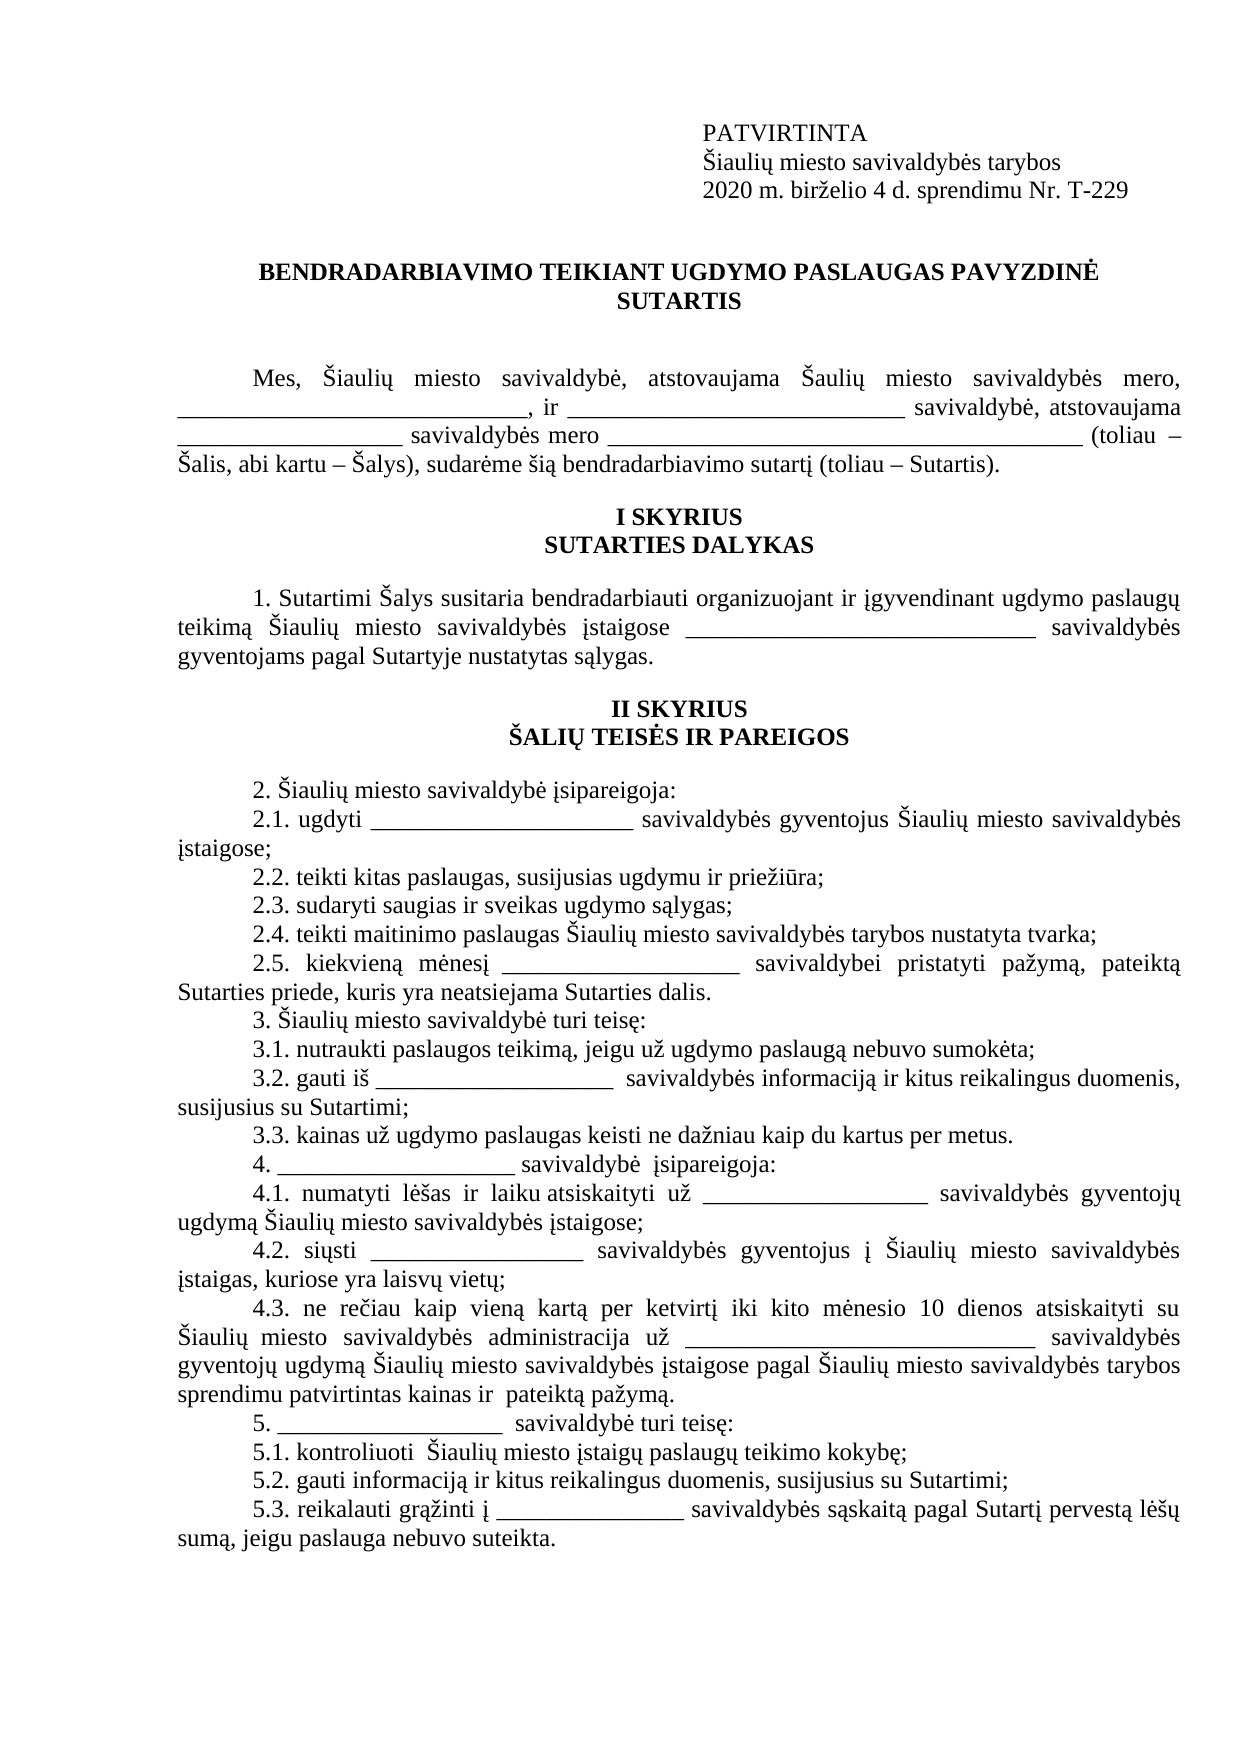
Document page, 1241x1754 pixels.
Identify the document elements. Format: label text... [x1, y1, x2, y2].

text PATVIRTINTA [657, 118, 1181, 147]
text 4. ___________________ savivaldybė įsipareigoja: [177, 1149, 1181, 1178]
text 5.2. gauti informaciją ir kitus reikalingus duomenis, susijusius su Sutartimi; [177, 1465, 1181, 1494]
text 1. Sutartimi Šalys susitaria bendradarbiauti organizuojant ir įgyvendinant ugdymo paslaugų teikimą Šiaulių miesto savivaldybės įstaigose ____________________________ savivaldybės gyventojams pagal Sutartyje nustatytas sąlygas. [177, 583, 1181, 670]
text I SKYRIUS [177, 502, 1181, 531]
text 2.1. ugdyti _____________________ savivaldybės gyventojus Šiaulių miesto savivaldybės įstaigose; [177, 804, 1181, 862]
text 3. Šiaulių miesto savivaldybė turi teisę: [177, 1005, 1181, 1034]
text 3.2. gauti iš ___________________ savivaldybės informaciją ir kitus reikalingus duomenis, susijusius su Sutartimi; [177, 1063, 1181, 1120]
text Mes, Šiaulių miesto savivaldybė, atstovaujama Šaulių miesto savivaldybės mero, ____________________________, ir ___________________________ savivaldybė, atstovaujama __________________ savivaldybės mero ______________________________________ (toliau – Šalis, abi kartu – Šalys), sudarėme šią bendradarbiavimo sutartį (toliau – Sutartis). [177, 363, 1181, 478]
text 2. Šiaulių miesto savivaldybė įsipareigoja: [177, 775, 1181, 804]
text Šiaulių miesto savivaldybės tarybos [177, 147, 1181, 176]
text II SKYRIUS [177, 694, 1181, 722]
text 5.3. reikalauti grąžinti į _______________ savivaldybės sąskaitą pagal Sutartį pervestą lėšų sumą, jeigu paslauga nebuvo suteikta. [177, 1494, 1181, 1552]
text 4.2. siųsti _________________ savivaldybės gyventojus į Šiaulių miesto savivaldybės įstaigas, kuriose yra laisvų vietų; [177, 1235, 1181, 1293]
text 4.3. ne rečiau kaip vieną kartą per ketvirtį iki kito mėnesio 10 dienos atsiskaityti su Šiaulių miesto savivaldybės administracija už ____________________________ savivaldybės gyventojų ugdymą Šiaulių miesto savivaldybės įstaigose pagal Šiaulių miesto savivaldybės tarybos sprendimu patvirtintas kainas ir pateiktą pažymą. [177, 1293, 1181, 1408]
text SUTARTIES DALYKAS [177, 531, 1181, 559]
text 2.5. kiekvieną mėnesį ___________________ savivaldybei pristatyti pažymą, pateiktą Sutarties priede, kuris yra neatsiejama Sutarties dalis. [177, 948, 1181, 1005]
text 3.3. kainas už ugdymo paslaugas keisti ne dažniau kaip du kartus per metus. [177, 1120, 1181, 1149]
text 4.1. numatyti lėšas ir laiku atsiskaityti už __________________ savivaldybės gyventojų ugdymą Šiaulių miesto savivaldybės įstaigose; [177, 1178, 1181, 1235]
text 2.2. teikti kitas paslaugas, susijusias ugdymu ir priežiūra; [177, 862, 1181, 890]
text BENDRADARBIAVIMO TEIKIANT UGDYMO PASLAUGAS PAVYZDINĖ [177, 257, 1181, 286]
text 3.1. nutraukti paslaugos teikimą, jeigu už ugdymo paslaugą nebuvo sumokėta; [177, 1034, 1181, 1063]
text 5.1. kontroliuoti Šiaulių miesto įstaigų paslaugų teikimo kokybę; [177, 1437, 1181, 1465]
text 2.4. teikti maitinimo paslaugas Šiaulių miesto savivaldybės tarybos nustatyta tvarka; [177, 919, 1181, 948]
text 5. __________________ savivaldybė turi teisę: [177, 1408, 1181, 1437]
text SUTARTIS [177, 286, 1181, 315]
text ŠALIŲ TEISĖS IR PAREIGOS [177, 722, 1181, 751]
text 2020 m. birželio 4 d. sprendimu Nr. T-229 [177, 176, 1181, 204]
text 2.3. sudaryti saugias ir sveikas ugdymo sąlygas; [177, 890, 1181, 919]
